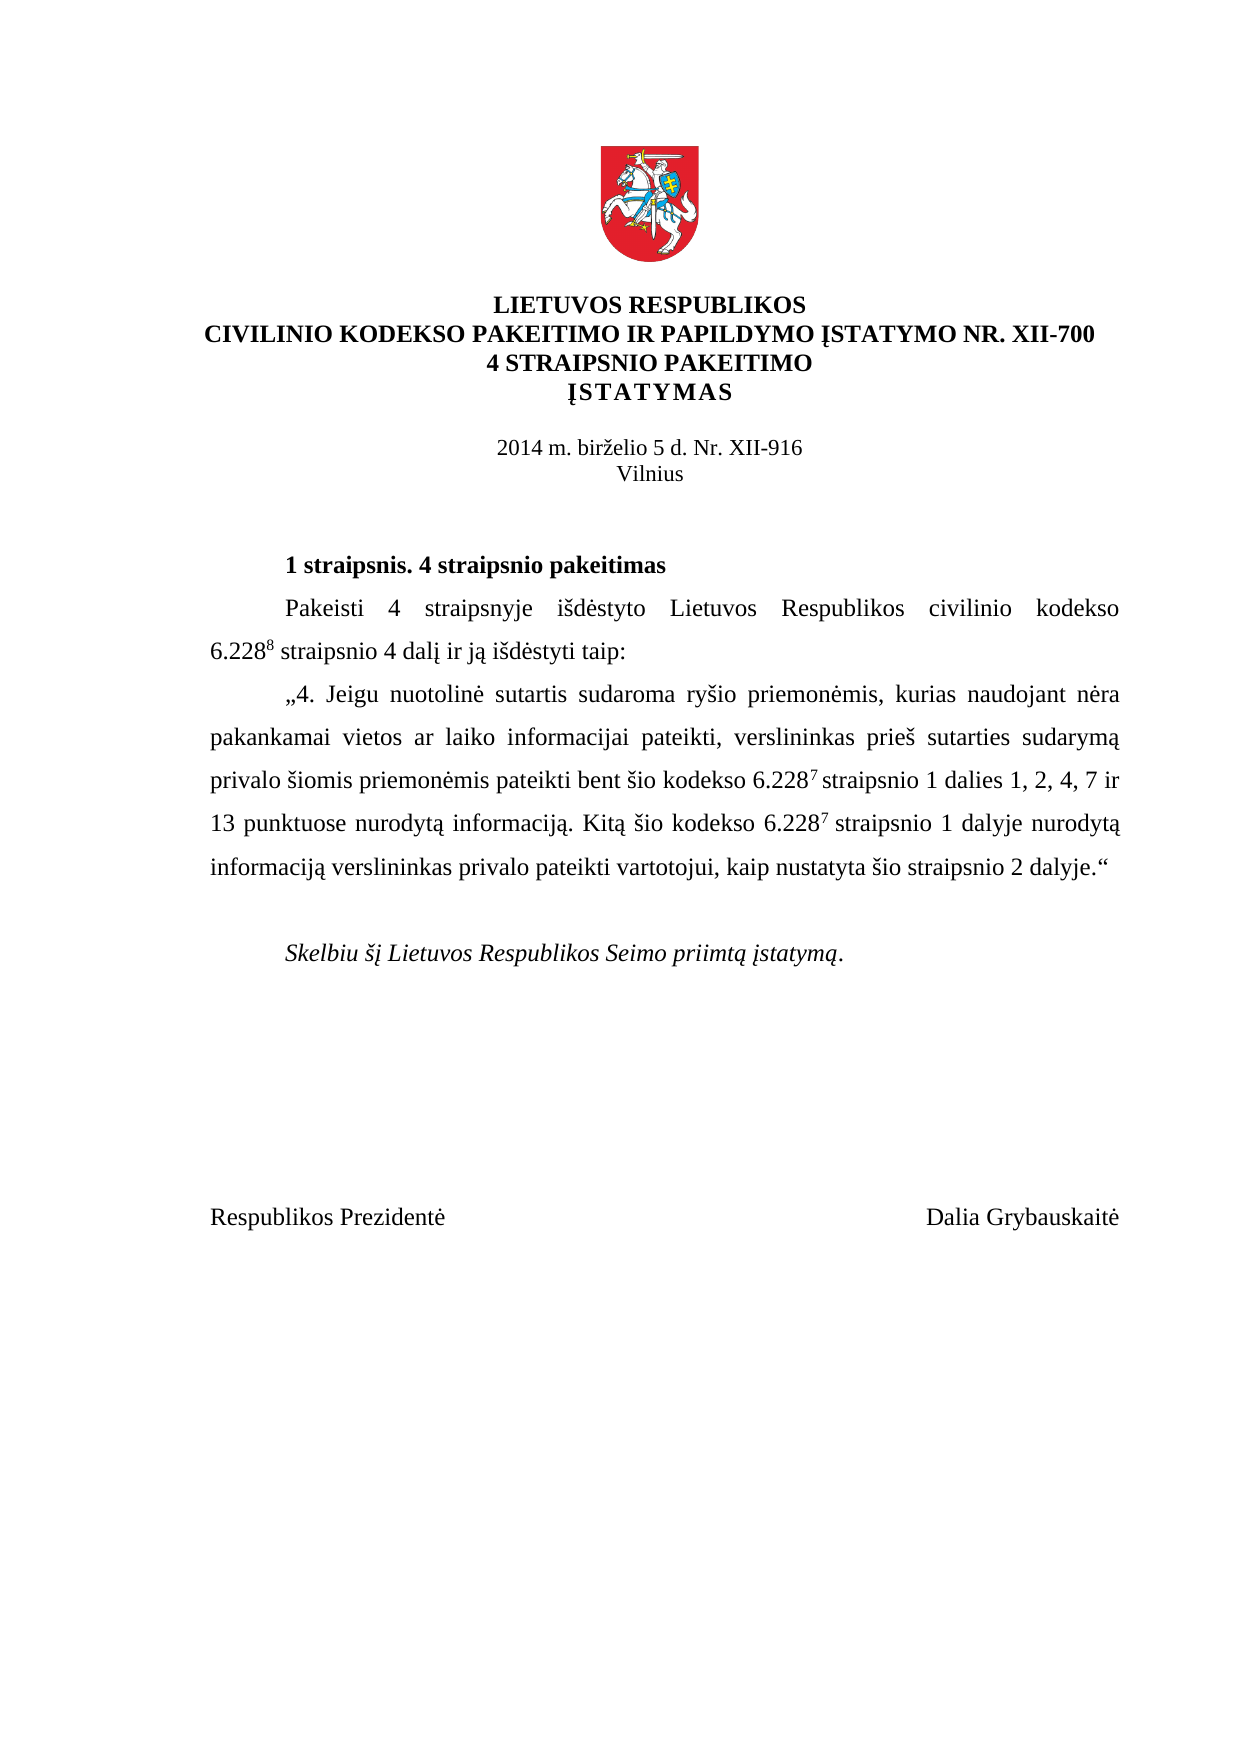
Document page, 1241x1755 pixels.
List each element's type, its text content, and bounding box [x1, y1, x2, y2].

text Pakeisti 4 straipsnyje išdėstyto Lietuvos Respublikos civilinio kodekso 6.2288 straipsnio 4 dalį ir ją išdėstyti taip: [210, 593, 1120, 665]
text CIVILINIO KODEKSO PAKEITIMO IR PAPILDYMO ĮSTATYMO NR. XII-700 4 STRAIPSNIO PAKEITIMO [177, 319, 1122, 377]
text ĮSTATYMAS [177, 377, 1122, 405]
text 1 straipsnis. 4 straipsnio pakeitimas [210, 550, 1120, 578]
text Skelbiu šį Lietuvos Respublikos Seimo priimtą įstatymą. [210, 938, 1120, 967]
text „4. Jeigu nuotolinė sutartis sudaroma ryšio priemonėmis, kurias naudojant nėra pakankamai vietos ar laiko informacijai pateikti, verslininkas prieš sutarties sudarymą privalo šiomis priemonėmis pateikti bent šio kodekso 6.2287 straipsnio 1 dalies 1, 2, 4, 7 ir 13 punktuose nurodytą informaciją. Kitą šio kodekso 6.2287 straipsnio 1 dalyje nurodytą informaciją verslininkas privalo pateikti vartotojui, kaip nustatyta šio straipsnio 2 dalyje.“ [210, 679, 1120, 880]
text LIETUVOS RESPUBLIKOS [177, 290, 1122, 319]
text Respublikos Prezidentė Dalia Grybauskaitė [210, 1202, 1120, 1231]
text 2014 m. birželio 5 d. Nr. XII-916 Vilnius [177, 434, 1122, 487]
